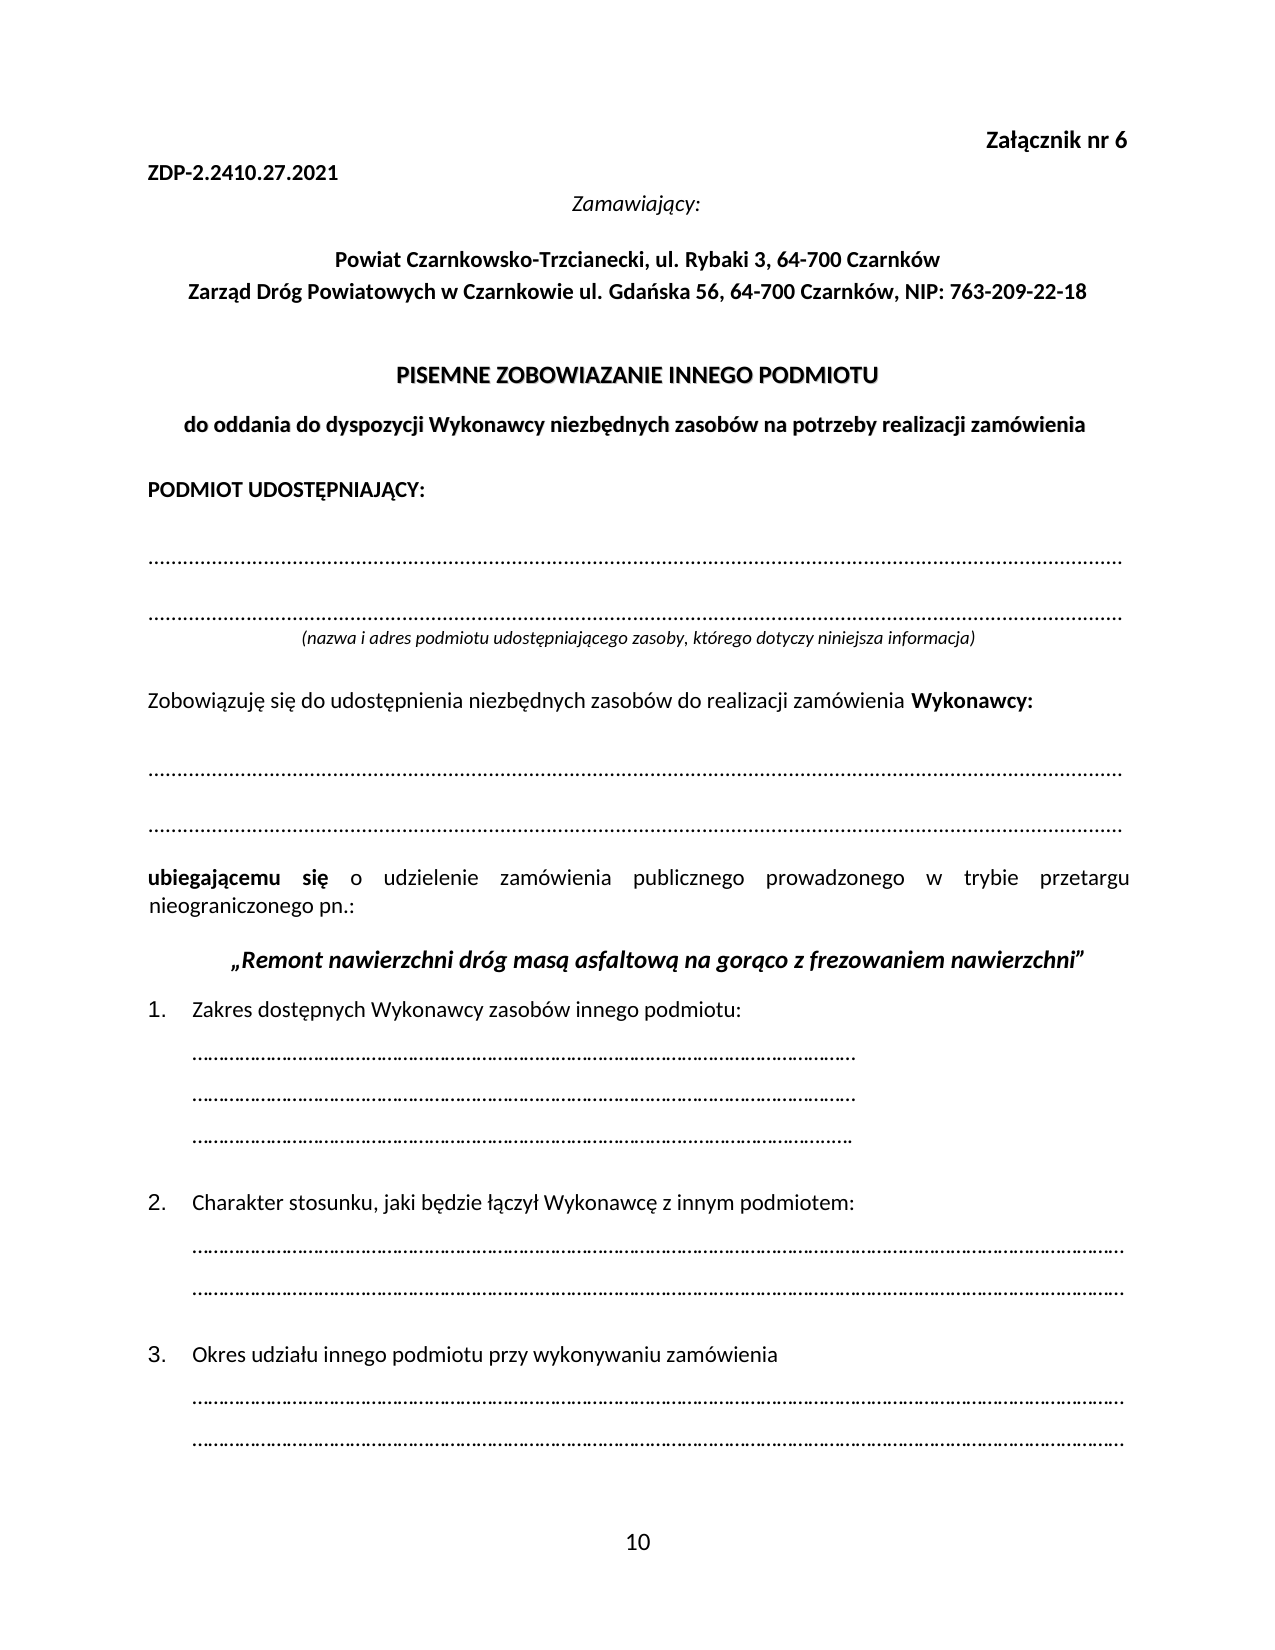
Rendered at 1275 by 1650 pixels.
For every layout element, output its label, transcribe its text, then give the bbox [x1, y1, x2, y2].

text ZDP-2.2410.27.2021 [148, 158, 1127, 186]
list Charakter stosunku, jaki będzie łączył Wykonawcę z innym podmiotem: [148, 1188, 1127, 1217]
text …………………………………………………………………………………………………………………………………………………………… [192, 1382, 1127, 1411]
list Okres udziału innego podmiotu przy wykonywaniu zamówienia [148, 1340, 1127, 1368]
text ......................................................................................................................................................................... [148, 542, 1127, 570]
text Załącznik nr 6 [148, 124, 1127, 154]
text PISEMNE ZOBOWIAZANIE INNEGO PODMIOTU [148, 359, 1127, 390]
text ubiegającemu się o udzielenie zamówienia publicznego prowadzonego w trybie przetargu nieograniczonego pn.: [148, 863, 1131, 919]
list „Remont nawierzchni dróg masą asfaltową na gorąco z frezowaniem nawierzchni” [223, 944, 1097, 974]
text …………………………………………………………………………………………………………………………………………………………… [192, 1424, 1127, 1452]
text ……………………………………………………………………………………………………………… [148, 1038, 1127, 1066]
list Zakres dostępnych Wykonawcy zasobów innego podmiotu: [148, 995, 1127, 1023]
text ………………………………………………………………………………………………………………………………………………………………………………………………………………………………………………………………………………………………………………………… [192, 1231, 1127, 1301]
text Powiat Czarnkowsko-Trzcianecki, ul. Rybaki 3, 64-700 Czarnków Zarząd Dróg Powiatowych w Czarnkowie ul. Gdańska 56, 64‑700 Czarnków, NIP: 763-209-22-18 [148, 245, 1127, 305]
text ......................................................................................................................................................................... [148, 810, 1127, 838]
text …………………………………………………………………………………..……………………..…. [148, 1122, 1127, 1149]
text Zamawiający: [148, 189, 1127, 217]
text ......................................................................................................................................................................... [148, 754, 1127, 782]
text PODMIOT UDOSTĘPNIAJĄCY: [148, 475, 1127, 503]
text Zobowiązuję się do udostępnienia niezbędnych zasobów do realizacji zamówienia Wykonawcy: [148, 687, 1127, 715]
text (nazwa i adres podmiotu udostępniającego zasoby, którego dotyczy niniejsza informacja) [148, 626, 1127, 649]
text ......................................................................................................................................................................... [148, 598, 1127, 626]
text ……………………………………………………………………………………………………………… [148, 1079, 1127, 1108]
text do oddania do dyspozycji Wykonawcy niezbędnych zasobów na potrzeby realizacji zamówienia [148, 410, 1127, 438]
